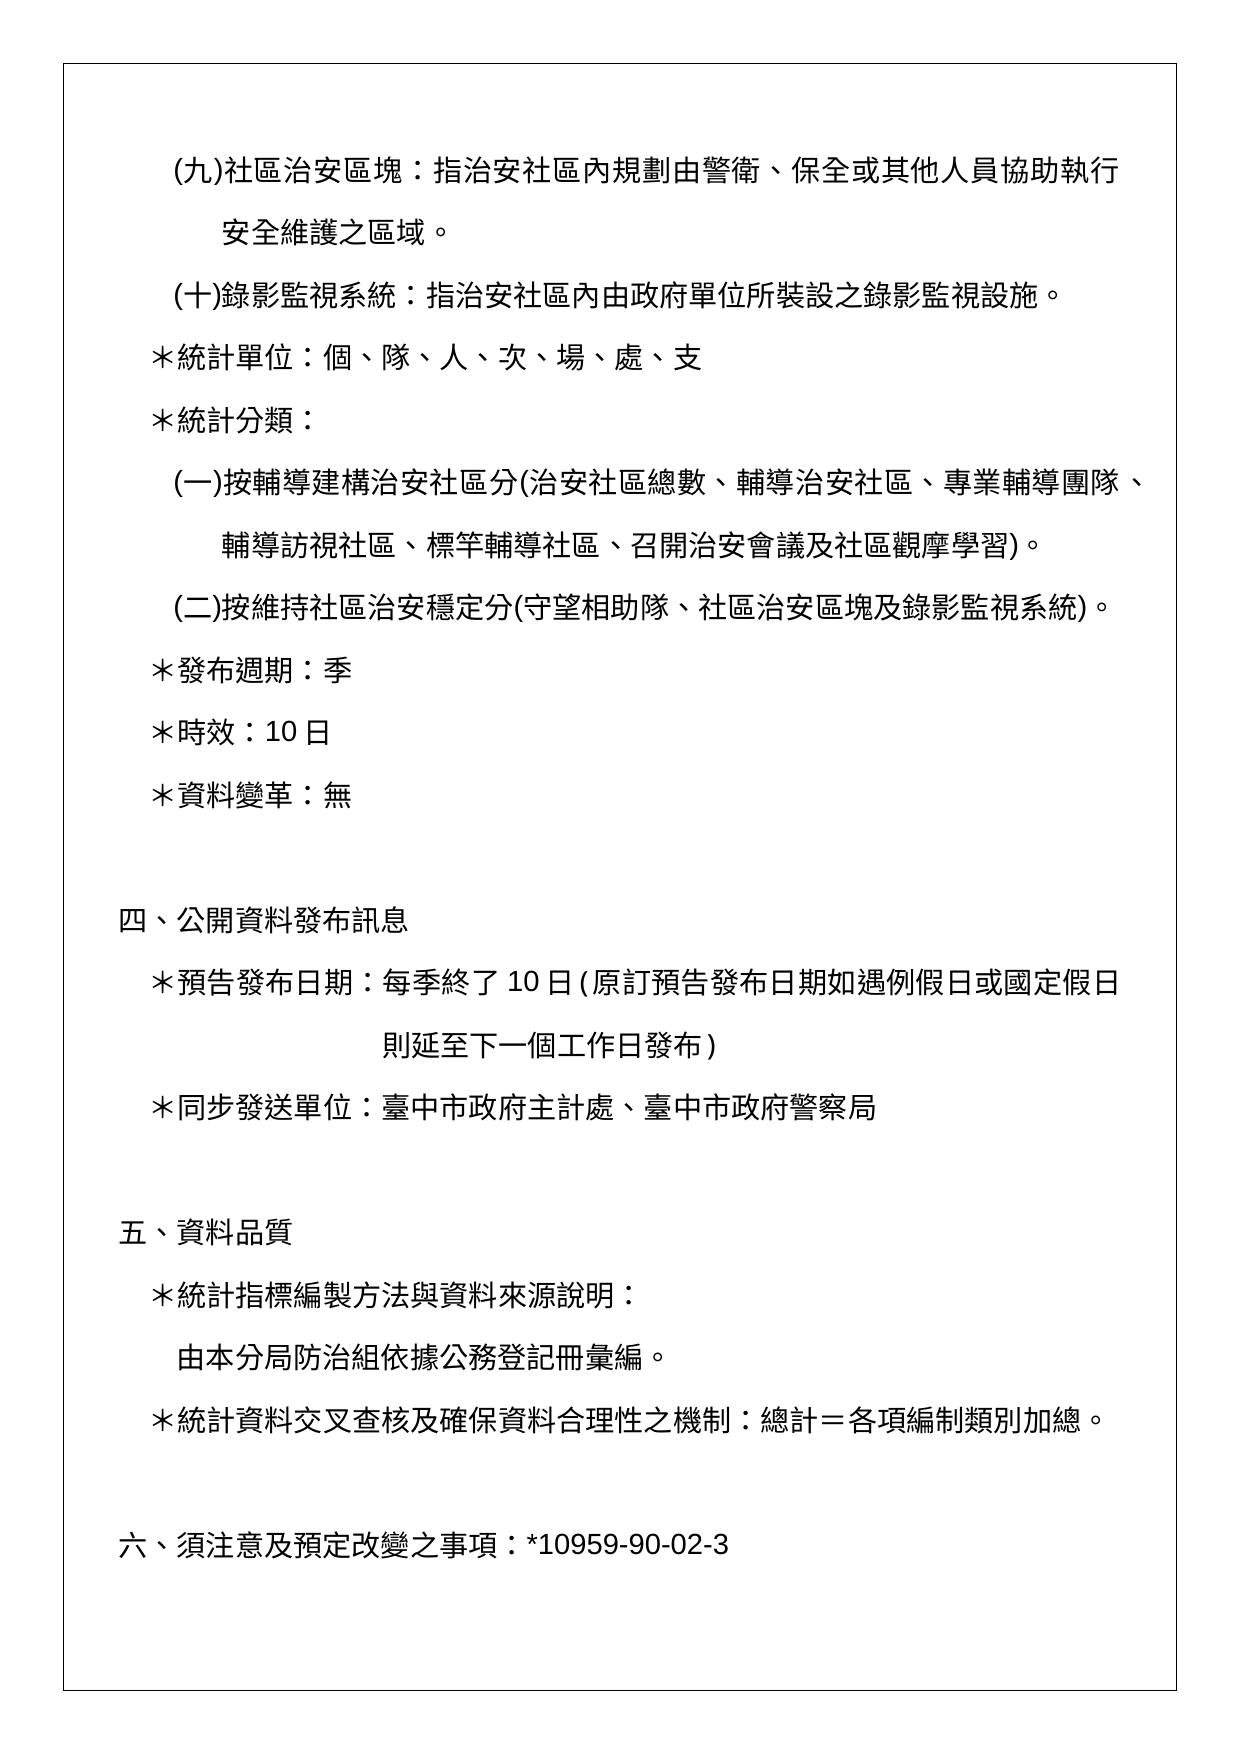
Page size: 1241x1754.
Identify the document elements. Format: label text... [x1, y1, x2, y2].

text 六、須注意及預定改變之事項：*10959-90-02-3 [118, 1502, 1122, 1564]
text ＊統計指標編製方法與資料來源說明： [148, 1252, 1122, 1314]
text ＊預告發布日期：每季終了10日(原訂預告發布日期如遇例假日或國定假日則延至下一個工作日發布) [148, 939, 1122, 1064]
text (十)錄影監視系統：指治安社區內由政府單位所裝設之錄影監視設施。 [173, 252, 1122, 314]
text ＊統計分類： [148, 377, 1122, 439]
text 四、公開資料發布訊息 [118, 877, 1122, 939]
text 由本分局防治組依據公務登記冊彙編。 [176, 1314, 1122, 1377]
text (二)按維持社區治安穩定分(守望相助隊、社區治安區塊及錄影監視系統)。 [173, 564, 1122, 627]
text ＊統計資料交叉查核及確保資料合理性之機制：總計＝各項編制類別加總。 [148, 1377, 1122, 1439]
text (九)社區治安區塊：指治安社區內規劃由警衛、保全或其他人員協助執行安全維護之區域。 [173, 127, 1122, 252]
text (一)按輔導建構治安社區分(治安社區總數、輔導治安社區、專業輔導團隊、輔導訪視社區、標竿輔導社區、召開治安會議及社區觀摩學習)。 [173, 439, 1122, 564]
text ＊統計單位：個、隊、人、次、場、處、支 [148, 314, 1122, 377]
text ＊發布週期：季 [148, 627, 1122, 689]
text 五、資料品質 [118, 1189, 1122, 1252]
text ＊時效：10日 [148, 689, 1122, 752]
text ＊同步發送單位：臺中市政府主計處、臺中市政府警察局 [148, 1064, 1122, 1127]
text ＊資料變革：無 [148, 752, 1122, 814]
